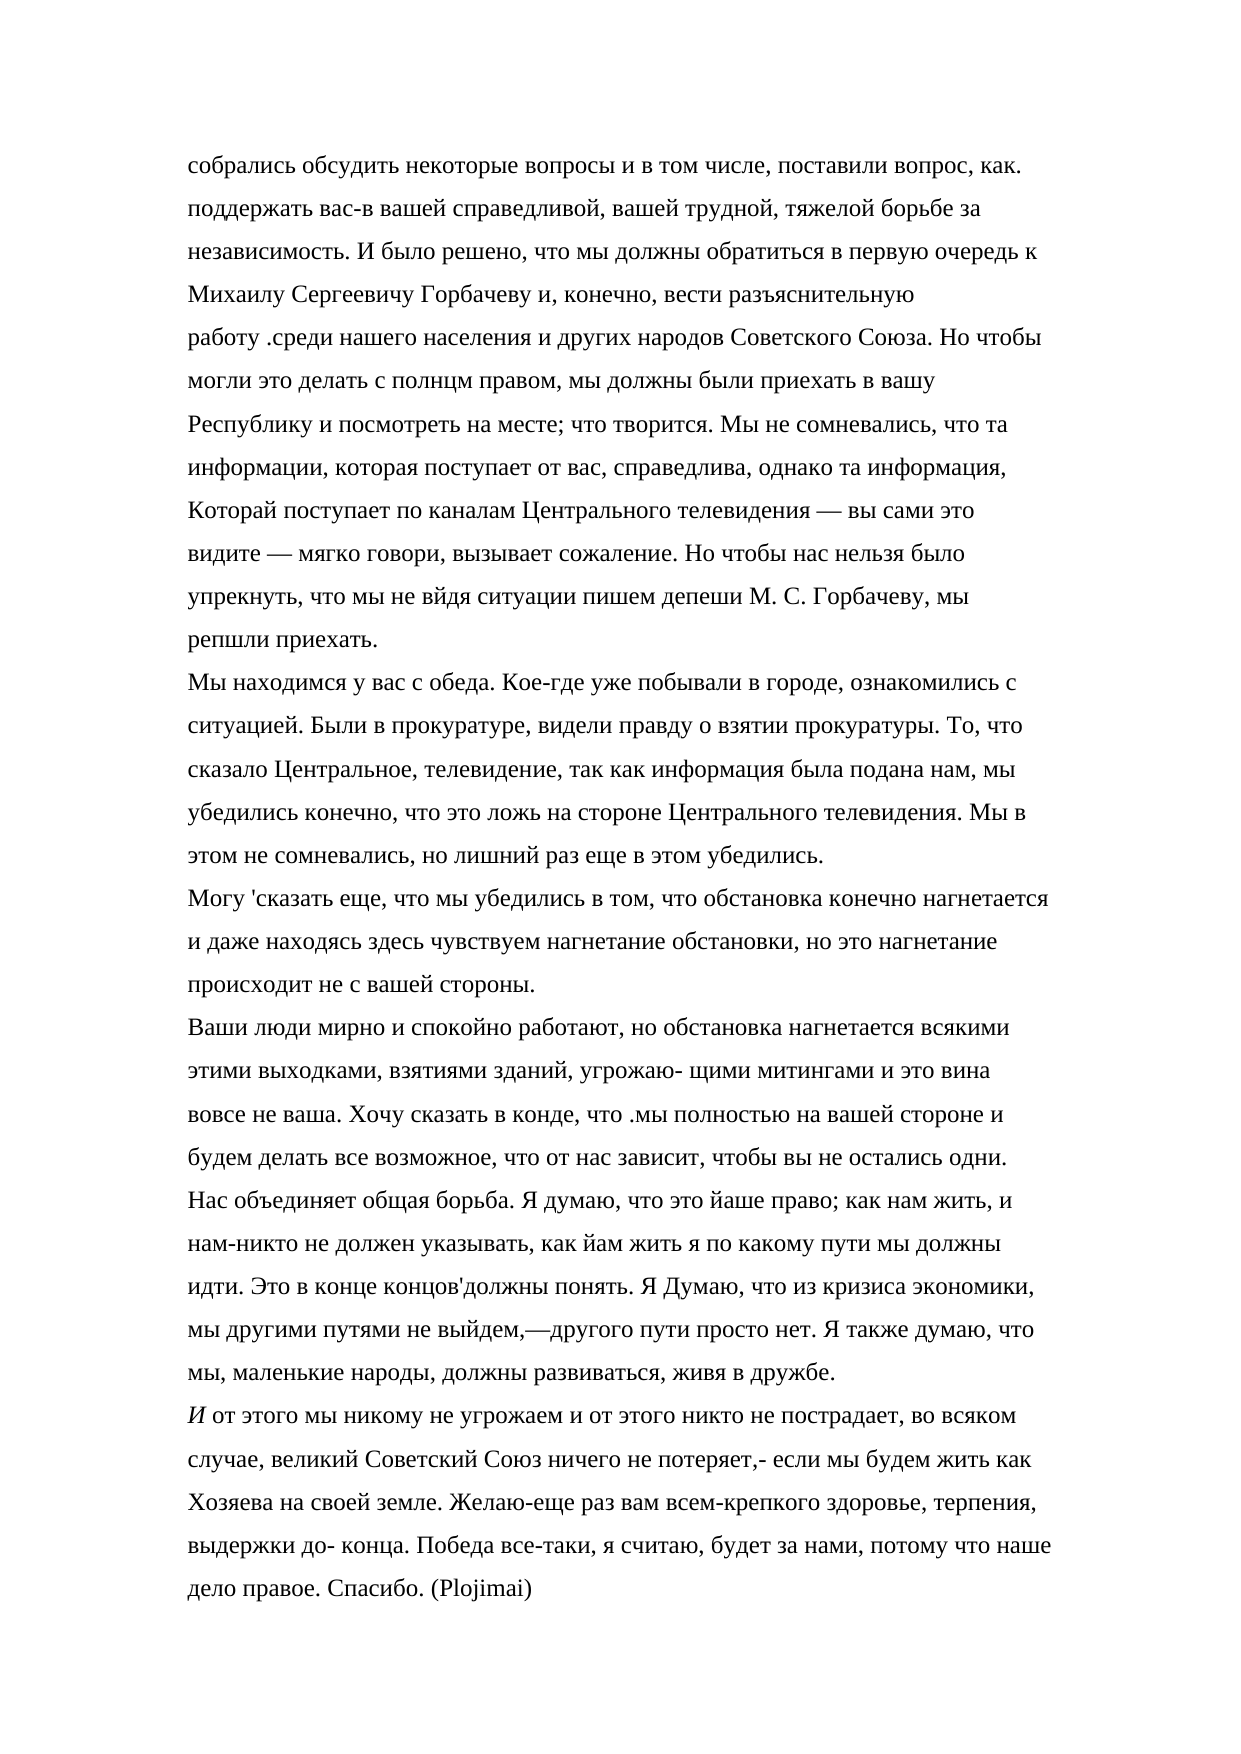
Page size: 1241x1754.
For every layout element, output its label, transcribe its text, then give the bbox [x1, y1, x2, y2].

text И от этого мы никому не угрожаем и от этого никто не пострадает, во всяком случае, великий Советский Союз ничего не потеряет,- если мы будем жить как Хозяева на своей земле. Желаю-еще раз вам всем-крепкого здоровье, терпения, выдержки до- конца. Победа все-таки, я считаю, будет за нами, потому что наше дело правое. Спасибо. (Plojimai) [187, 1401, 1053, 1602]
text Ваши люди мирно и спокойно работают, но обстановка нагнетается всякими этими выходками, взятиями зданий, угрожаю- щими митингами и это вина вовсе не ваша. Хочу сказать в конде, что .мы полностью на вашей стороне и будем делать все возможное, что от нас зависит, чтобы вы не остались одни. Нас объединяет общая борьба. Я думаю, что это йаше право; как нам жить, и нам-никто не должен указывать, как йам жить я по какому пути мы должны идти. Это в конце концов'должны понять. Я Думаю, что из кризиса экономики, мы другими путями не выйдем,—другого пути просто нет. Я также думаю, что мы, маленькие народы, должны развиваться, живя в дружбе. [187, 1012, 1053, 1386]
text Мы находимся у вас с обеда. Кое-где уже побывали в городе, ознакомились с ситуацией. Были в прокуратуре, видели правду о взятии прокуратуры. То, что сказало Центральное, телевидение, так как информация была подана нам, мы убедились конечно, что это ложь на стороне Центрального телевидения. Мы в этом не сомневались, но лишний раз еще в этом убедились. [187, 667, 1053, 869]
text Могу 'сказать еще, что мы убедились в том, что обстановка конечно нагнетается и даже находясь здесь чувствуем нагнетание обстановки, но это нагнетание происходит не с вашей стороны. [187, 883, 1053, 998]
text собрались обсудить некоторые вопросы и в том числе, поставили вопрос, как. поддержать вас-в вашей справедливой, вашей трудной, тяжелой борьбе за независимость. И было решено, что мы должны обратиться в первую очередь к Михаилу Сергеевичу Горбачеву и, конечно, вести разъяснительную работу .среди нашего населения и других народов Советского Союза. Но чтобы могли это делать с полнцм правом, мы должны были приехать в вашу Республику и посмотреть на месте; что творится. Мы не сомневались, что та информации, которая поступает от вас, справедлива, однако та информация, Которай поступает по каналам Центрального телевидения — вы сами это видите — мягко говори, вызывает сожаление. Но чтобы нас нельзя было упрекнуть, что мы не вйдя ситуации пишем депеши М. С. Горбачеву, мы репшли приехать. [187, 150, 1053, 653]
